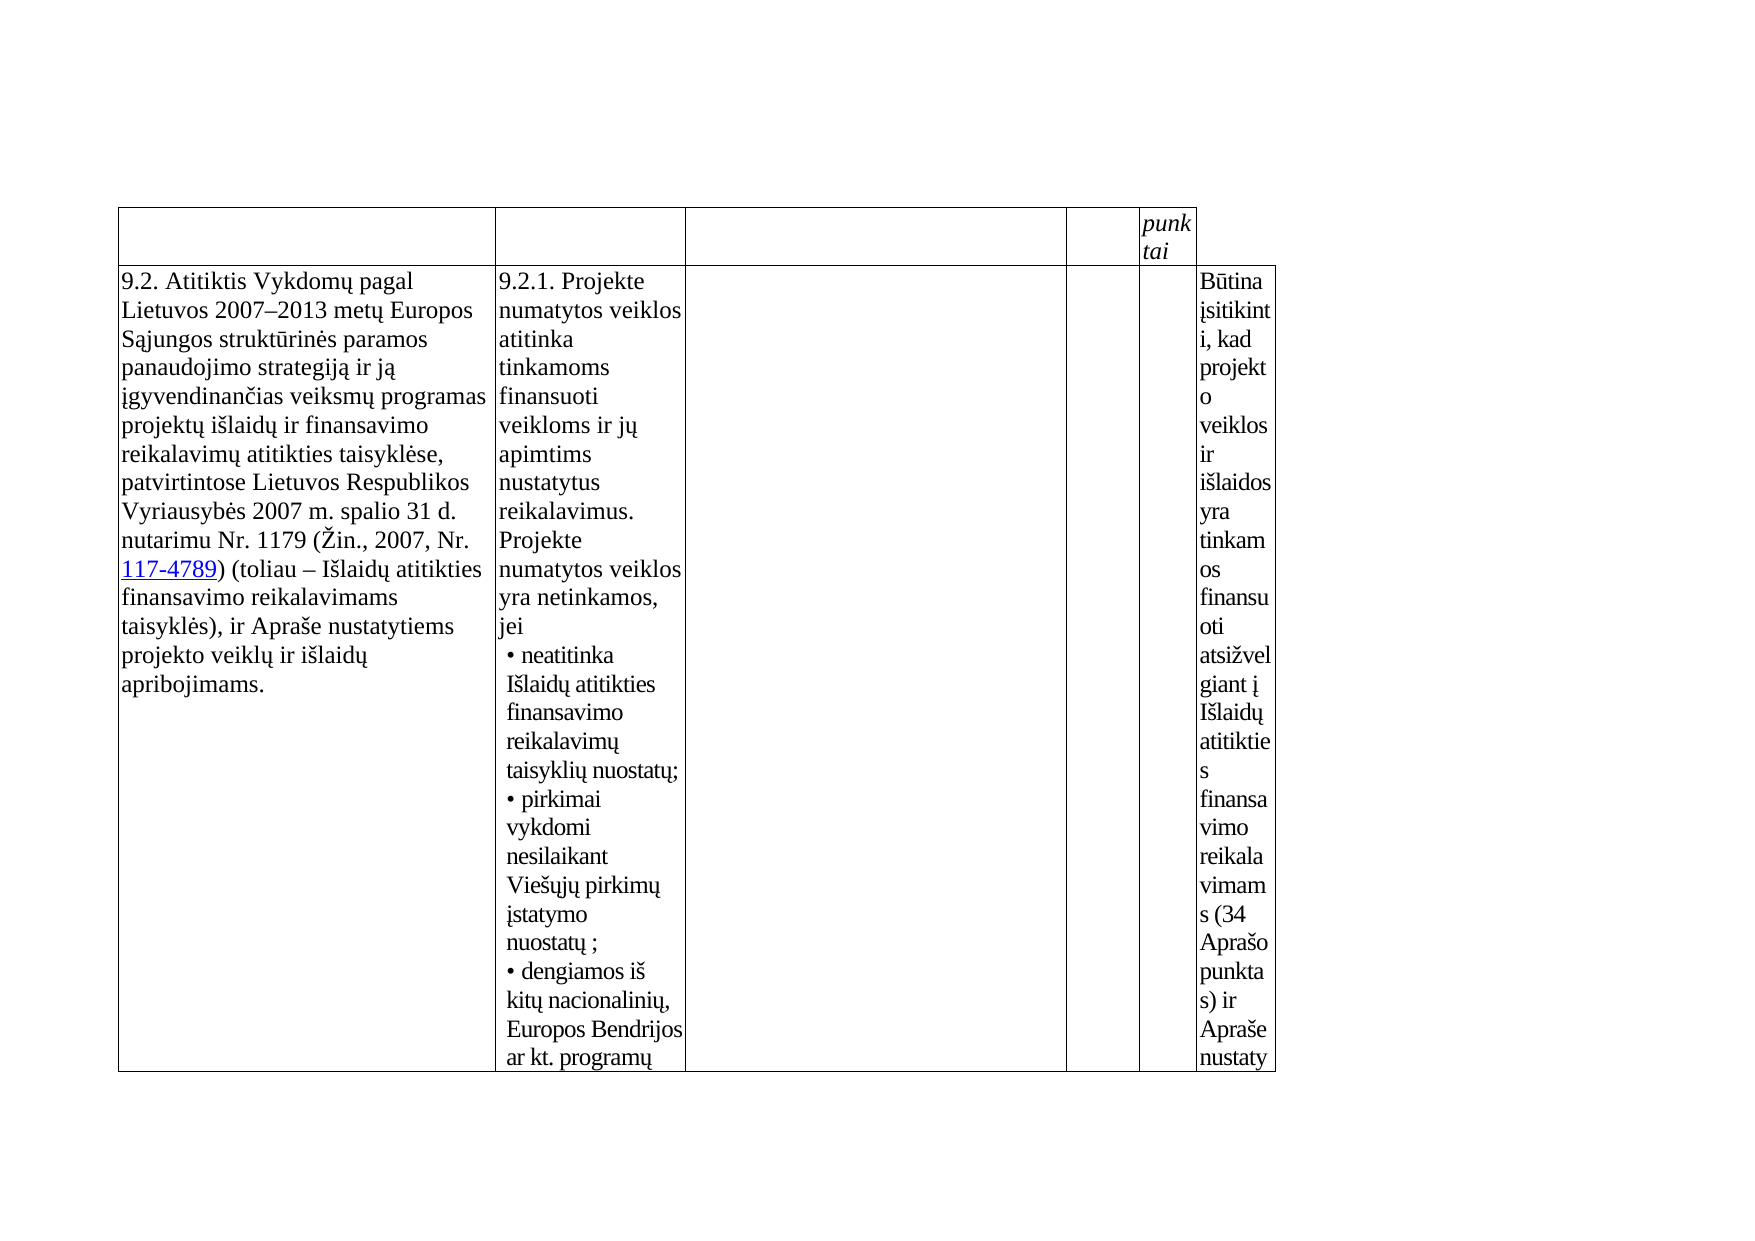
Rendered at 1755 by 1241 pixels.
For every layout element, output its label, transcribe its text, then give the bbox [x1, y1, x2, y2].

table_cell [1067, 208, 1139, 265]
table_cell punktai [1140, 208, 1196, 265]
table_cell [1067, 266, 1139, 1071]
table_cell Būtina įsitikinti, kad projekto veiklos ir išlaidos yra tinkamos finansuoti atsižvelgiant į Išlaidų atitikties finansavimo reikalavimams (34 Aprašo punktas) ir Apraše nustaty [1197, 266, 1275, 1071]
table_cell [686, 208, 1066, 265]
table_cell [686, 266, 1066, 1071]
table_cell 9.2.1. Projekte numatytos veiklos atitinka tinkamoms finansuoti veikloms ir jų apimtims nustatytus reikalavimus. Projekte numatytos veiklos yra netinkamos, jei • neatitinka Išlaidų atitikties finansavimo reikalavimų taisyklių nuostatų; • pirkimai vykdomi nesilaikant Viešųjų pirkimų įstatymo nuostatų ; • dengiamos iš kitų nacionalinių, Europos Bendrijos ar kt. programų [496, 266, 685, 1071]
table_cell [119, 208, 495, 265]
table_cell [1140, 266, 1196, 1071]
table_cell 9.2. Atitiktis Vykdomų pagal Lietuvos 2007–2013 metų Europos Sąjungos struktūrinės paramos panaudojimo strategiją ir ją įgyvendinančias veiksmų programas projektų išlaidų ir finansavimo reikalavimų atitikties taisyklėse, patvirtintose Lietuvos Respublikos Vyriausybės 2007 m. spalio 31 d. nutarimu Nr. 1179 (Žin., 2007, Nr. 117-4789) (toliau – Išlaidų atitikties finansavimo reikalavimams taisyklės), ir Apraše nustatytiems projekto veiklų ir išlaidų apribojimams. [119, 266, 495, 1071]
table_cell [496, 208, 685, 265]
